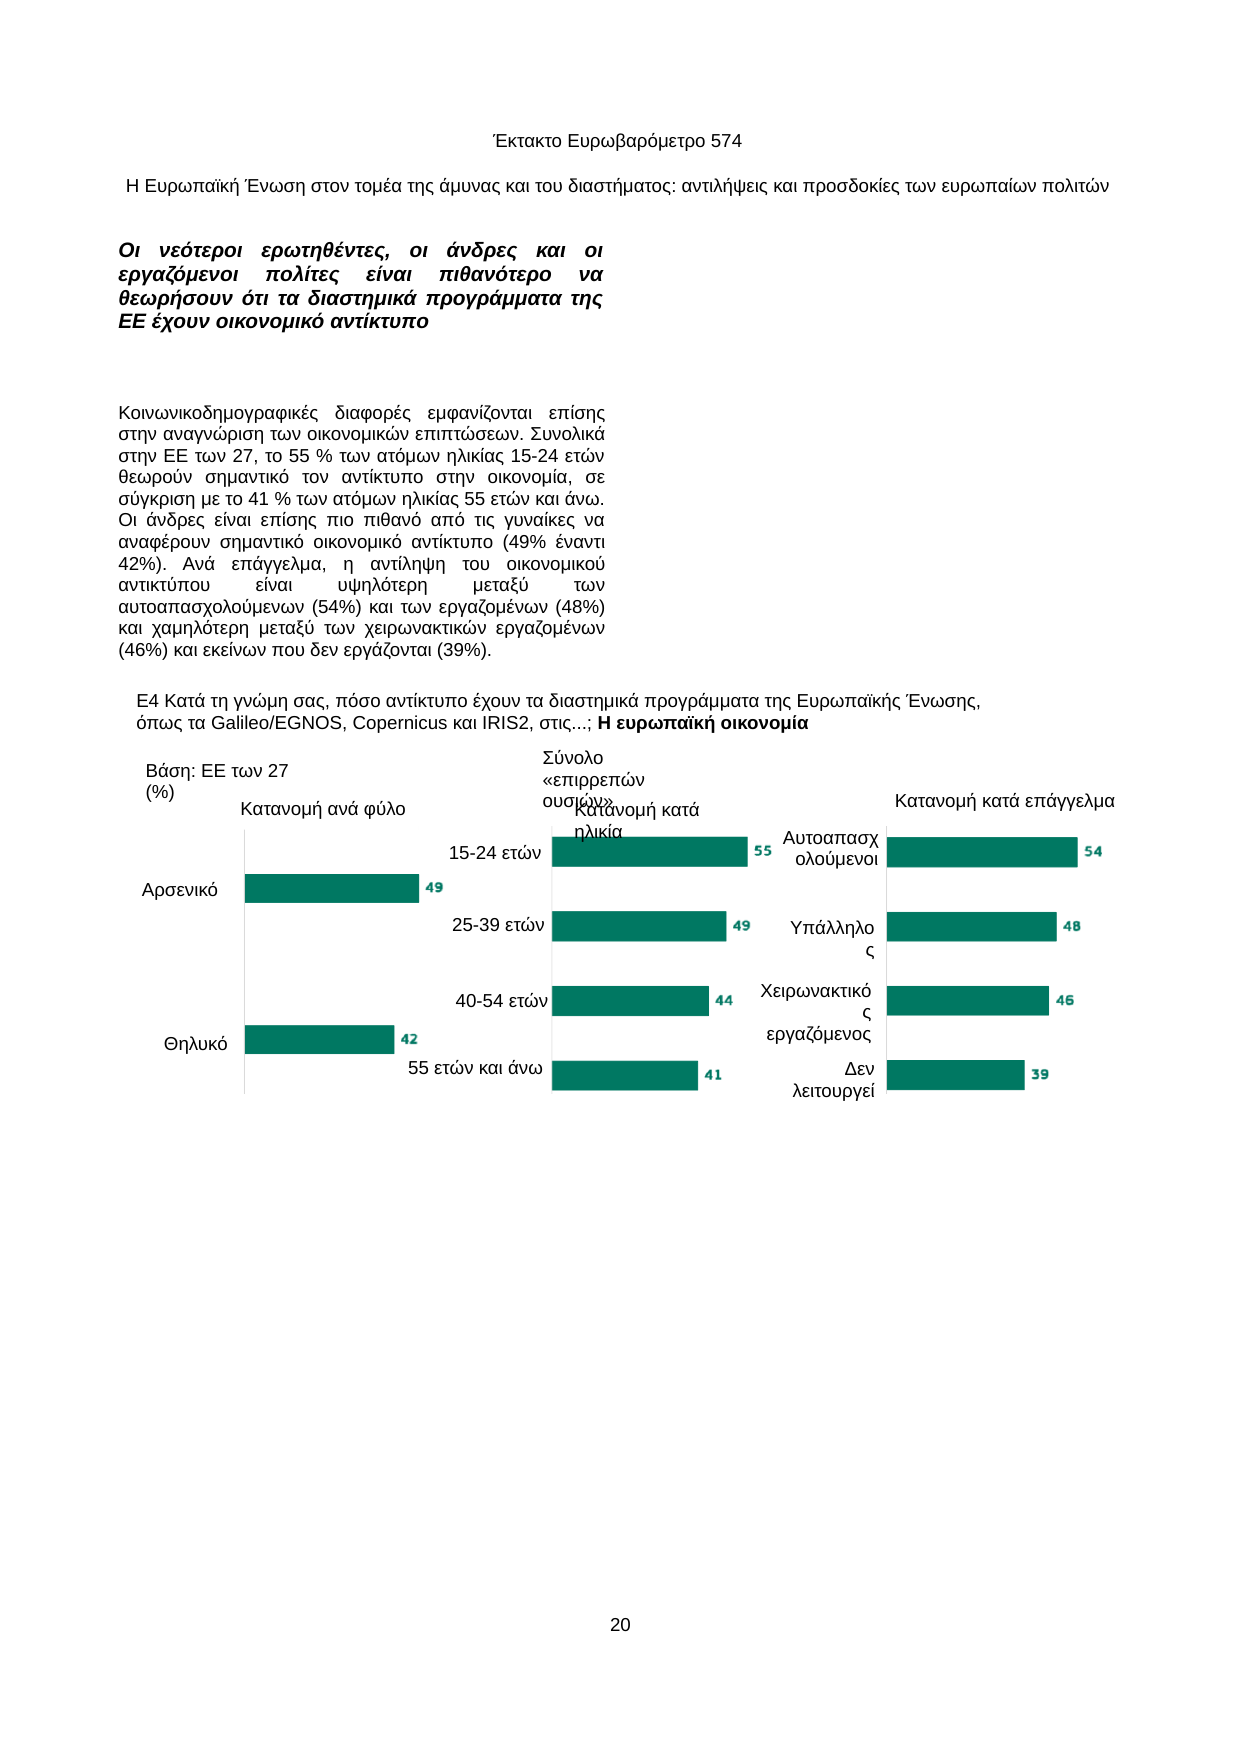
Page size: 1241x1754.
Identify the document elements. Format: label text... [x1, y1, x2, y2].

text Οι νεότεροι ερωτηθέντες, οι άνδρες και οι εργαζόμενοι πολίτες είναι πιθανότερο να θεωρήσουν ότι τα διαστημικά προγράμματα της ΕΕ έχουν οικονομικό αντίκτυπο [118, 237, 605, 333]
text Κοινωνικοδημογραφικές διαφορές εμφανίζονται επίσης στην αναγνώριση των οικονομικών επιπτώσεων. Συνολικά στην ΕΕ των 27, το 55 % των ατόμων ηλικίας 15-24 ετών θεωρούν σημαντικό τον αντίκτυπο στην οικονομία, σε σύγκριση με το 41 % των ατόμων ηλικίας 55 ετών και άνω. Οι άνδρες είναι επίσης πιο πιθανό από τις γυναίκες να αναφέρουν σημαντικό οικονομικό αντίκτυπο (49% έναντι 42%). Ανά επάγγελμα, η αντίληψη του οικονομικού αντικτύπου είναι υψηλότερη μεταξύ των αυτοαπασχολούμενων (54%) και των εργαζομένων (48%) και χαμηλότερη μεταξύ των χειρωνακτικών εργαζομένων (46%) και εκείνων που δεν εργάζονται (39%). [118, 401, 605, 660]
picture [237, 826, 1105, 1094]
